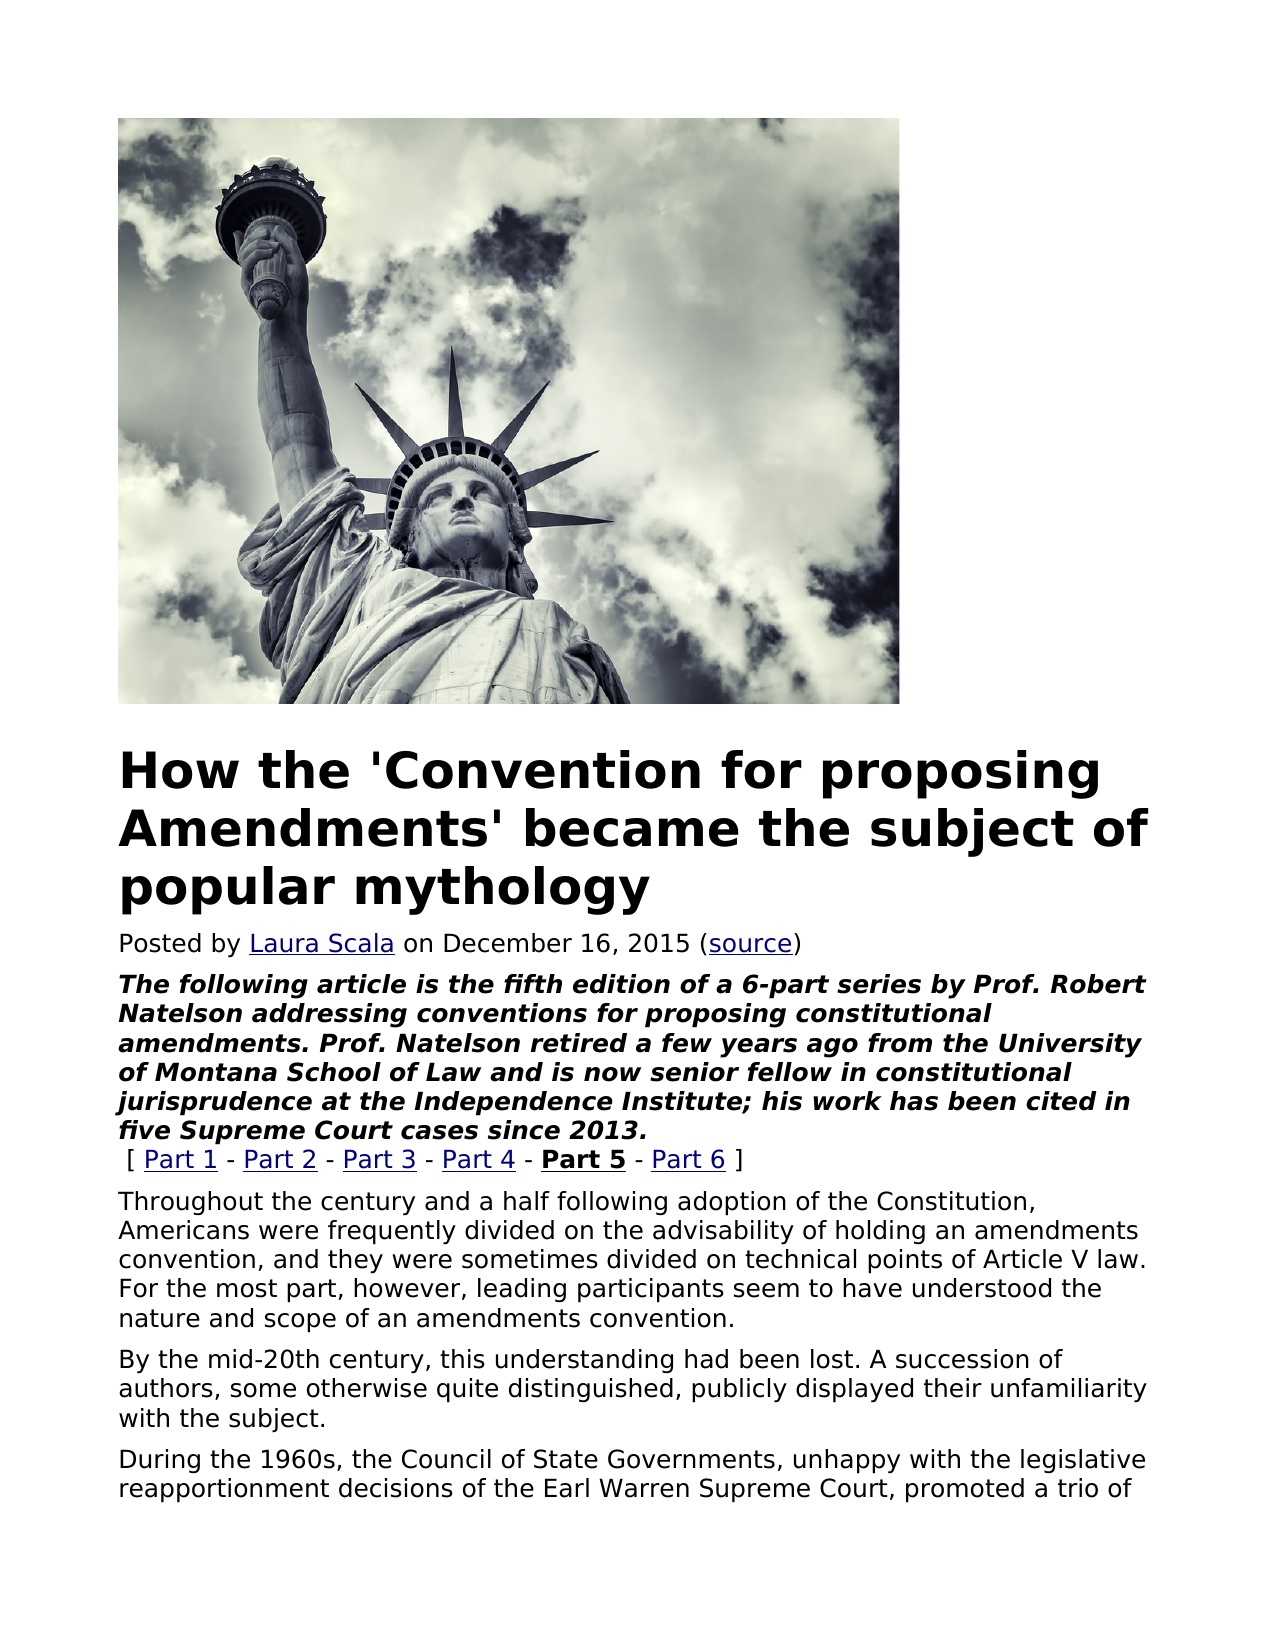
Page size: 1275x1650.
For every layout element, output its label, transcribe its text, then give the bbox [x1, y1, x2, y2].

text By the mid-20th century, this understanding had been lost. A succession of authors, some otherwise quite distinguished, publicly displayed their unfamiliarity with the subject. [118, 1345, 1157, 1433]
text Throughout the century and a half following adoption of the Constitution, Americans were frequently divided on the advisability of holding an amendments convention, and they were sometimes divided on technical points of Article V law. For the most part, however, leading participants seem to have understood the nature and scope of an amendments convention. [118, 1187, 1157, 1333]
text During the 1960s, the Council of State Governments, unhappy with the legislative reapportionment decisions of the Earl Warren Supreme Court, promoted a trio of [118, 1445, 1157, 1504]
picture [118, 118, 900, 704]
text Posted by Laura Scala on December 16, 2015 (source) [118, 929, 1157, 958]
text The following article is the fifth edition of a 6-part series by Prof. Robert Natelson addressing conventions for proposing constitutional amendments. Prof. Natelson retired a few years ago from the University of Montana School of Law and is now senior fellow in constitutional jurisprudence at the Independence Institute; his work has been cited in five Supreme Court cases since 2013. [ Part 1 - Part 2 - Part 3 - Part 4 - Part 5 - Part 6 ] [118, 970, 1157, 1174]
subtitle How the 'Convention for proposing Amendments' became the subject of popular mythology [118, 742, 1157, 916]
